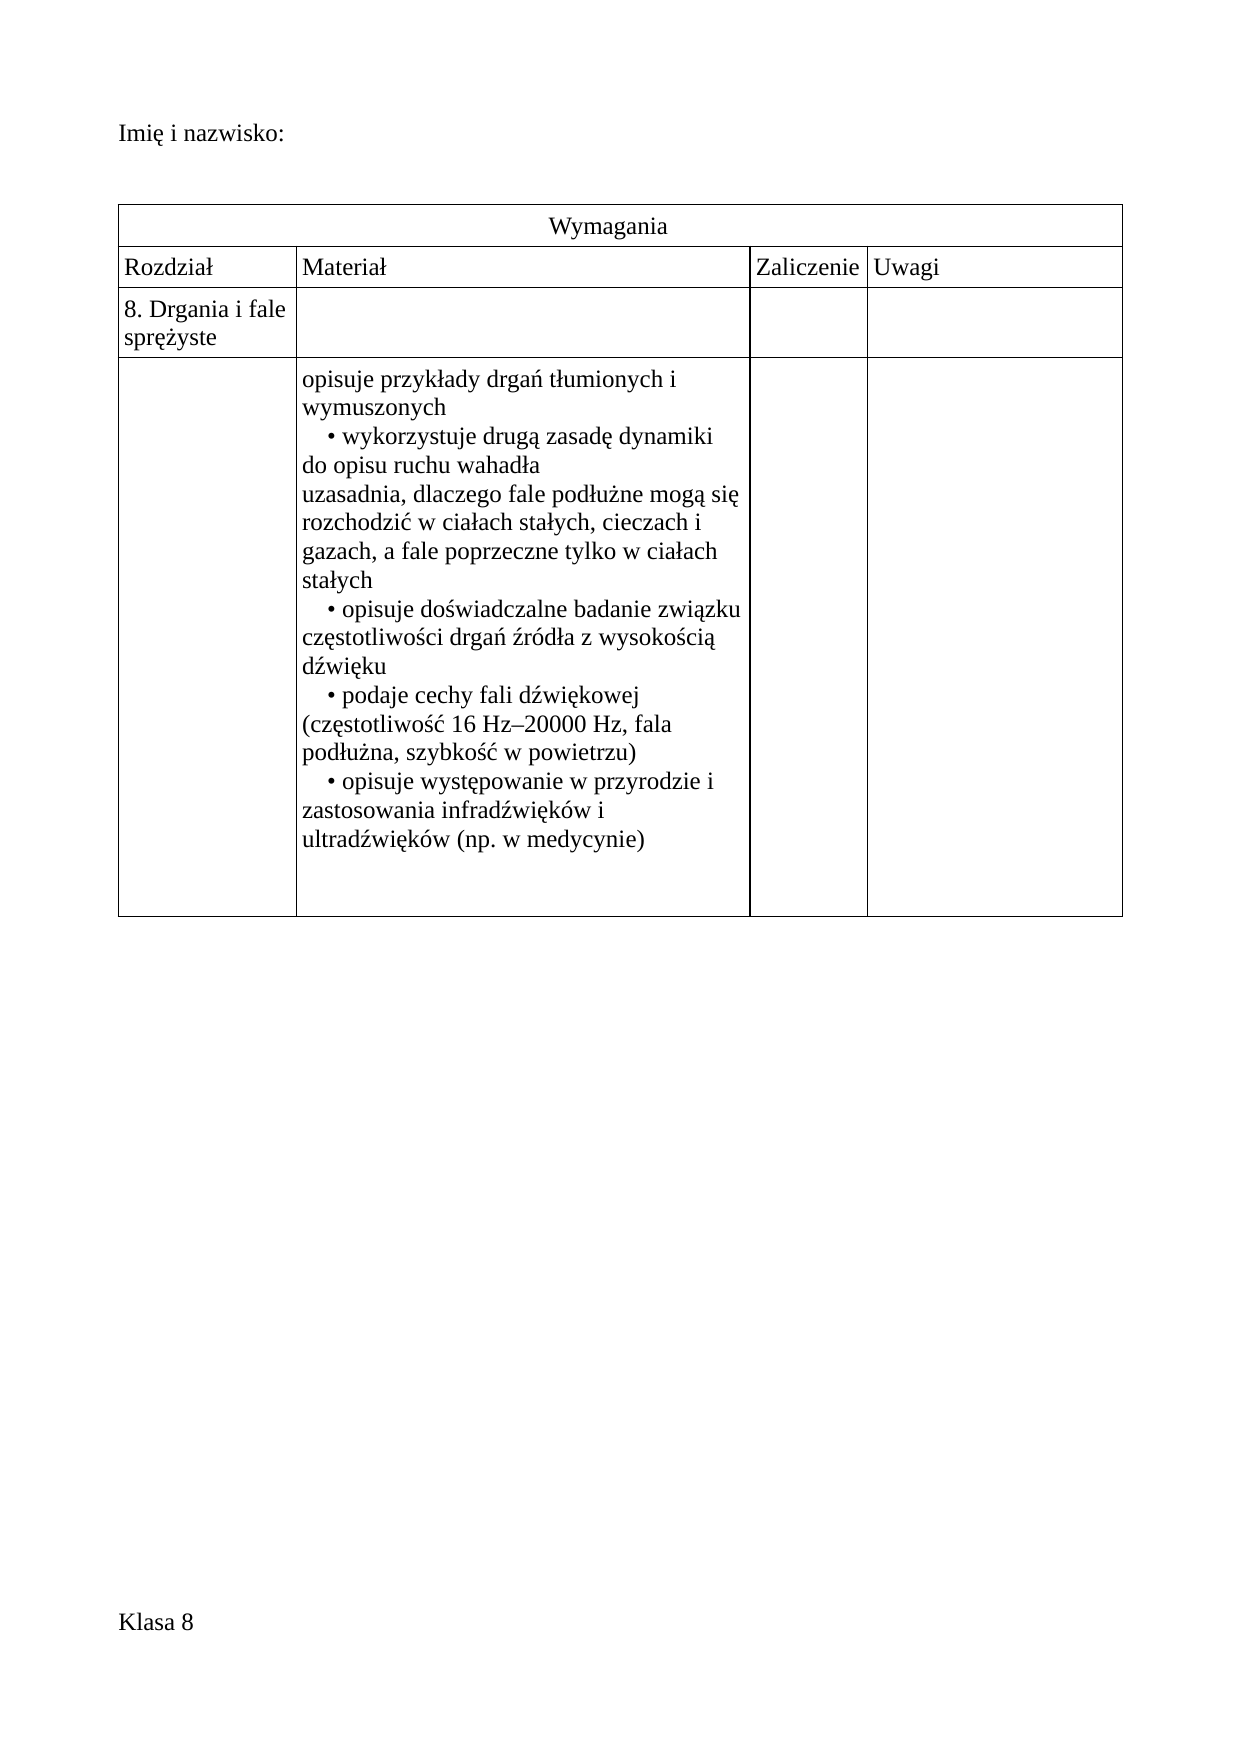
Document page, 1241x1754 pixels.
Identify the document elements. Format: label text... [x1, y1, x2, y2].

table_cell [751, 288, 867, 357]
table_cell [297, 288, 749, 357]
table_cell Rozdział [119, 247, 296, 287]
table_cell [868, 358, 1122, 916]
table_cell [868, 288, 1122, 357]
table_cell [751, 358, 867, 916]
table_header Wymagania [119, 205, 1122, 246]
text Imię i nazwisko: [118, 118, 1122, 147]
text Klasa 8 [118, 1607, 1122, 1635]
table_cell Zaliczenie [751, 247, 867, 287]
table_cell [119, 358, 296, 916]
table_cell 8. Drgania i fale sprężyste [119, 288, 296, 357]
table_cell opisuje przykłady drgań tłumionych i wymuszonych • wykorzystuje drugą zasadę dynamiki do opisu ruchu wahadła uzasadnia, dlaczego fale podłużne mogą się rozchodzić w ciałach stałych, cieczach i gazach, a fale poprzeczne tylko w ciałach stałych • opisuje doświadczalne badanie związku częstotliwości drgań źródła z wysokością dźwięku • podaje cechy fali dźwiękowej (częstotliwość 16 Hz–20000 Hz, fala podłużna, szybkość w powietrzu) • opisuje występowanie w przyrodzie i zastosowania infradźwięków i ultradźwięków (np. w medycynie) [297, 358, 749, 916]
table_cell Uwagi [868, 247, 1122, 287]
table_cell Materiał [297, 247, 749, 287]
